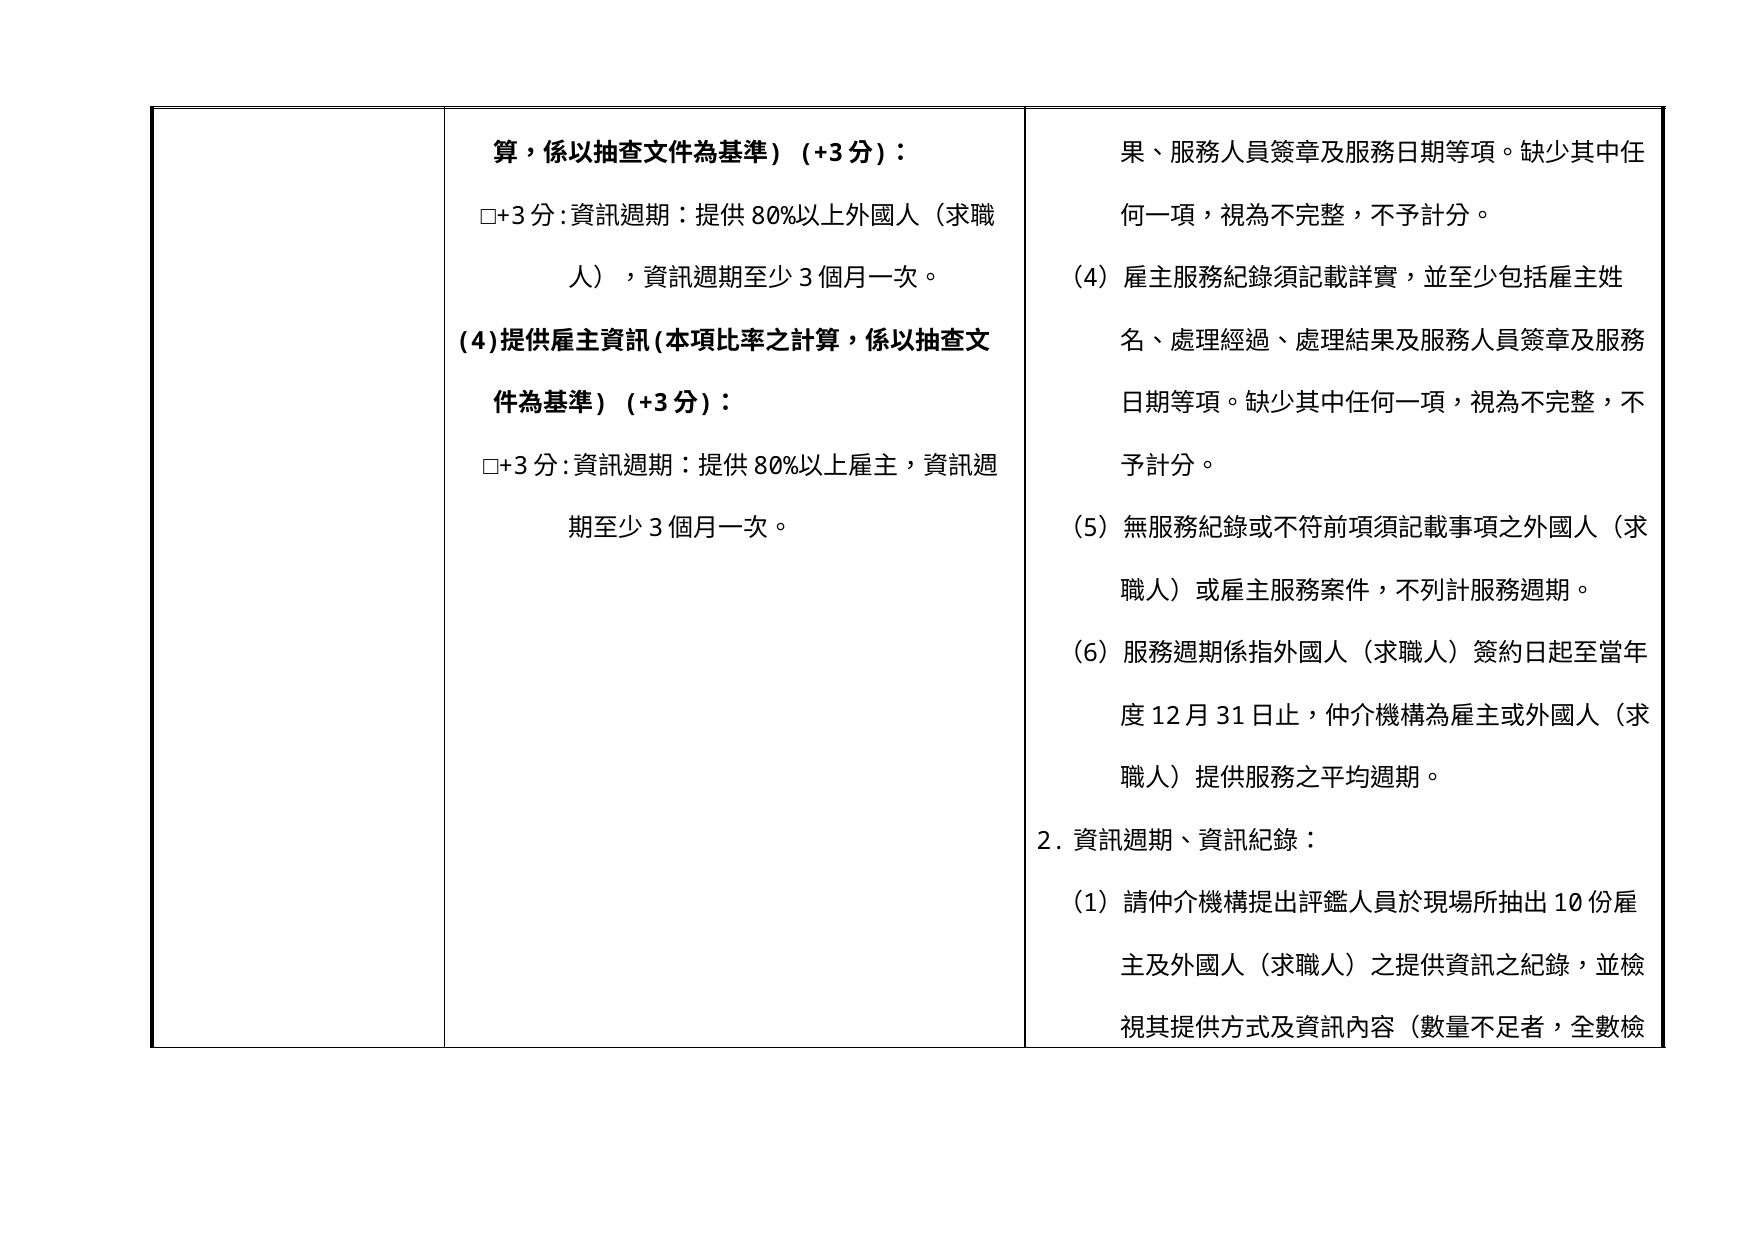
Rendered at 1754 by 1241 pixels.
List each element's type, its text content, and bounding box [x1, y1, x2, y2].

table_cell [154, 109, 444, 1047]
table_cell 算，係以抽查文件為基準) (+3分)： □+3分:資訊週期：提供80%以上外國人（求職人），資訊週期至少3個月一次。 (4)提供雇主資訊(本項比率之計算，係以抽查文件為基準) (+3分)： □+3分:資訊週期：提供80%以上雇主，資訊週期至少3個月一次。 [445, 109, 1024, 1047]
table_cell 果、服務人員簽章及服務日期等項。缺少其中任何一項，視為不完整，不予計分。 （4）雇主服務紀錄須記載詳實，並至少包括雇主姓名、處理經過、處理結果及服務人員簽章及服務日期等項。缺少其中任何一項，視為不完整，不予計分。 （5）無服務紀錄或不符前項須記載事項之外國人（求職人）或雇主服務案件，不列計服務週期。 （6）服務週期係指外國人（求職人）簽約日起至當年度12月31日止，仲介機構為雇主或外國人（求職人）提供服務之平均週期。 資訊週期、資訊紀錄： （1）請仲介機構提出評鑑人員於現場所抽出10份雇主及外國人（求職人）之提供資訊之紀錄，並檢視其提供方式及資訊內容（數量不足者，全數檢 [1026, 109, 1661, 1047]
